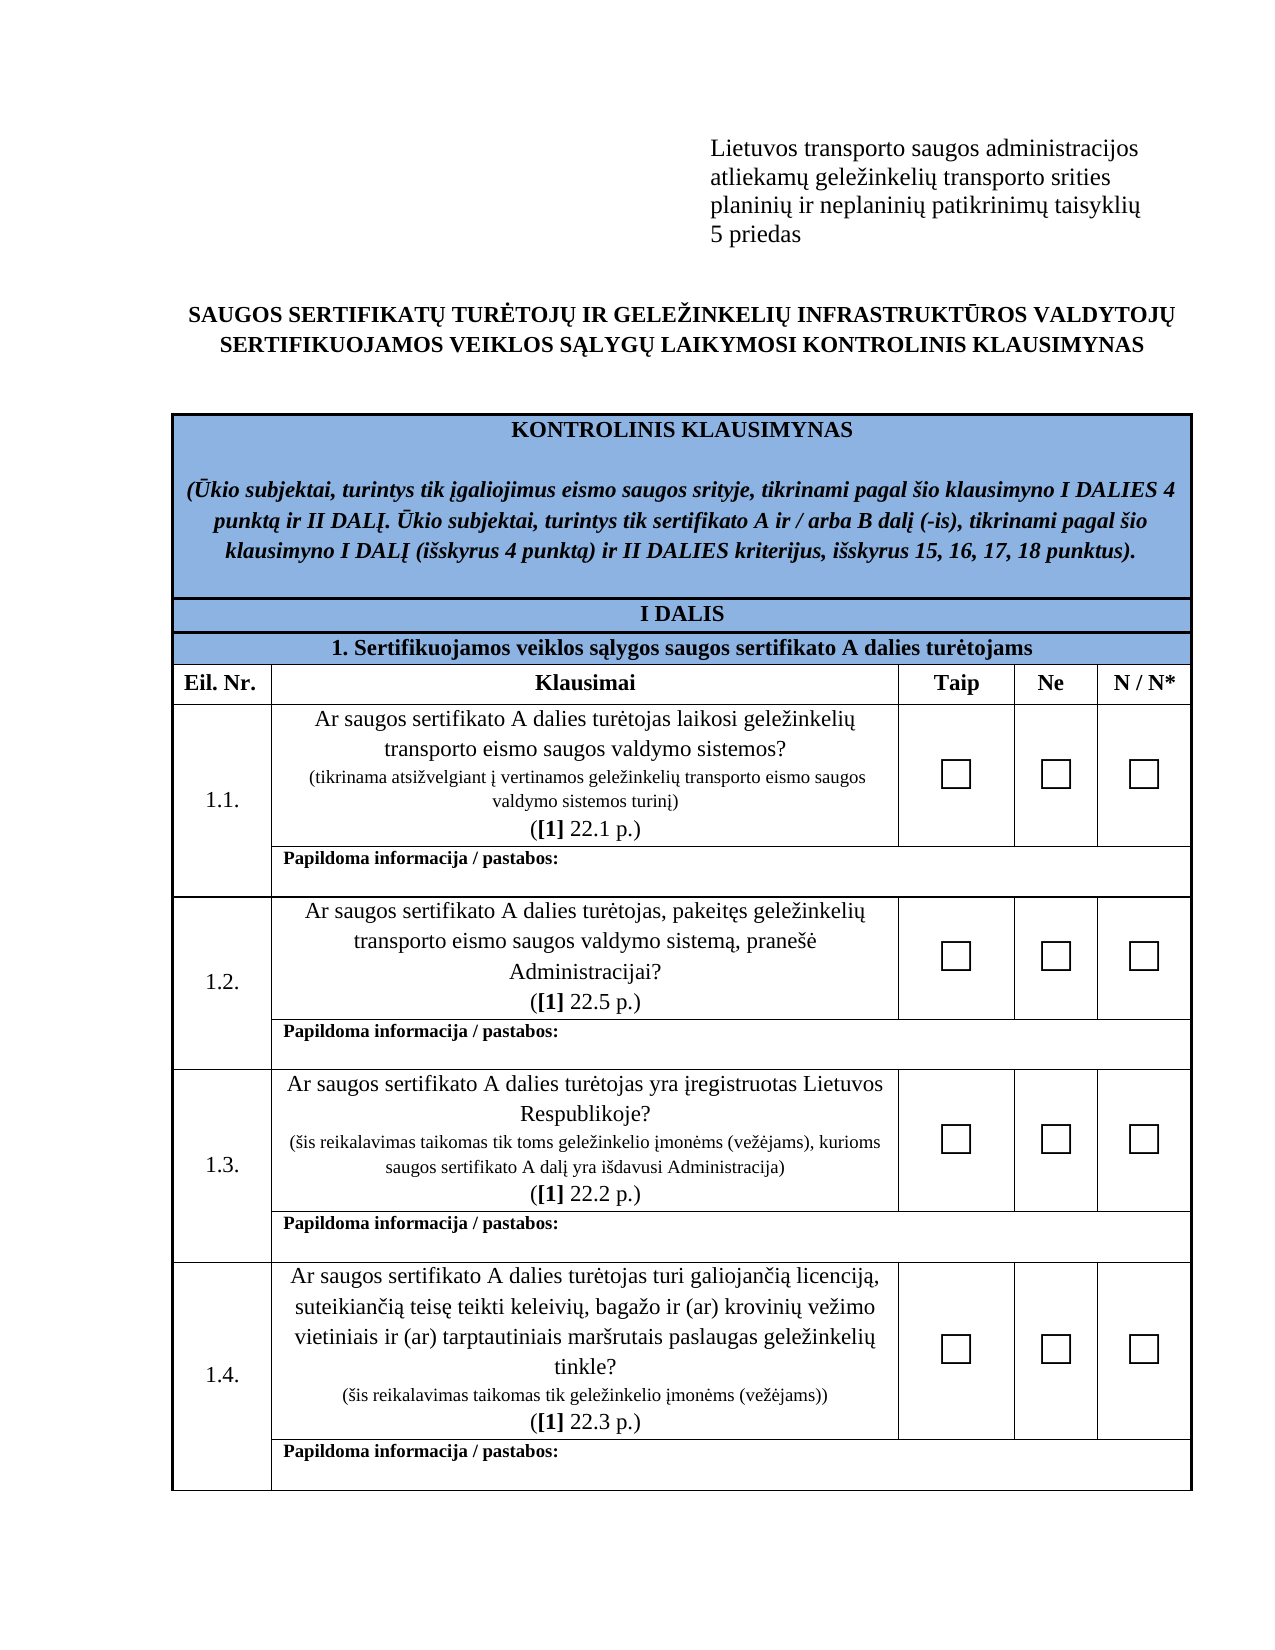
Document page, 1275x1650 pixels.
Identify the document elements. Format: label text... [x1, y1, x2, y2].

table_cell □ [1098, 1070, 1190, 1211]
text SAUGOS SERTIFIKATŲ TURĖTOJŲ IR GELEŽINKELIŲ INFRASTRUKTŪROS VALDYTOJŲ SERTIFIKUOJAMOS VEIKLOS SĄLYGŲ LAIKYMOSI KONTROLINIS KLAUSIMYNAS [148, 301, 1216, 357]
text atliekamų geležinkelių transporto srities [710, 162, 1216, 191]
table_header KONTROLINIS KLAUSIMYNAS (Ūkio subjektai, turintys tik įgaliojimus eismo saugos srityje, tikrinami pagal šio klausimyno I DALIES 4 punktą ir II DALĮ. Ūkio subjektai, turintys tik sertifikato A ir / arba B dalį (-is), tikrinami pagal šio klausimyno I DALĮ (išskyrus 4 punktą) ir II DALIES kriterijus, išskyrus 15, 16, 17, 18 punktus). [174, 416, 1190, 597]
table_cell □ [1098, 898, 1190, 1019]
table_cell Eil. Nr. [174, 665, 271, 704]
table_cell □ [899, 1070, 1014, 1211]
table_cell I DALIS [174, 600, 1190, 631]
table_cell 1.3. [174, 1070, 271, 1262]
table_cell N / N* [1098, 665, 1190, 704]
table_cell Ar saugos sertifikato A dalies turėtojas yra įregistruotas Lietuvos Respublikoje? (šis reikalavimas taikomas tik toms geležinkelio įmonėms (vežėjams), kurioms saugos sertifikato A dalį yra išdavusi Administracija) ([1] 22.2 p.) [272, 1070, 898, 1211]
table_cell Klausimai [272, 665, 898, 704]
table_cell Ar saugos sertifikato A dalies turėtojas turi galiojančią licenciją, suteikiančią teisę teikti keleivių, bagažo ir (ar) krovinių vežimo vietiniais ir (ar) tarptautiniais maršrutais paslaugas geležinkelių tinkle? (šis reikalavimas taikomas tik geležinkelio įmonėms (vežėjams)) ([1] 22.3 p.) [272, 1263, 898, 1439]
table_cell □ [1098, 1263, 1190, 1439]
text 5 priedas [710, 219, 1216, 248]
table_cell 1.4. [174, 1263, 271, 1489]
table_cell Papildoma informacija / pastabos: [272, 1212, 1190, 1262]
table_cell Ar saugos sertifikato A dalies turėtojas, pakeitęs geležinkelių transporto eismo saugos valdymo sistemą, pranešė Administracijai? ([1] 22.5 p.) [272, 898, 898, 1019]
table_cell Papildoma informacija / pastabos: [272, 1020, 1190, 1069]
table_cell 1.2. [174, 898, 271, 1069]
table_cell Ar saugos sertifikato A dalies turėtojas laikosi geležinkelių transporto eismo saugos valdymo sistemos? (tikrinama atsižvelgiant į vertinamos geležinkelių transporto eismo saugos valdymo sistemos turinį) ([1] 22.1 p.) [272, 705, 898, 846]
text planinių ir neplaninių patikrinimų taisyklių [710, 191, 1216, 219]
table_cell □ [1015, 898, 1097, 1019]
table_cell Papildoma informacija / pastabos: [272, 847, 1190, 896]
text Lietuvos transporto saugos administracijos [710, 133, 1216, 162]
table_cell □ [899, 1263, 1014, 1439]
table_cell □ [899, 898, 1014, 1019]
table_cell □ [1015, 705, 1097, 846]
table_cell 1. Sertifikuojamos veiklos sąlygos saugos sertifikato A dalies turėtojams [174, 634, 1190, 664]
table_cell □ [1098, 705, 1190, 846]
table_cell 1.1. [174, 705, 271, 896]
table_cell □ [899, 705, 1014, 846]
table_cell Papildoma informacija / pastabos: [272, 1440, 1190, 1489]
table_cell □ [1015, 1070, 1097, 1211]
table_cell Taip [899, 665, 1014, 704]
table_cell □ [1015, 1263, 1097, 1439]
table_cell Ne [1015, 665, 1097, 704]
